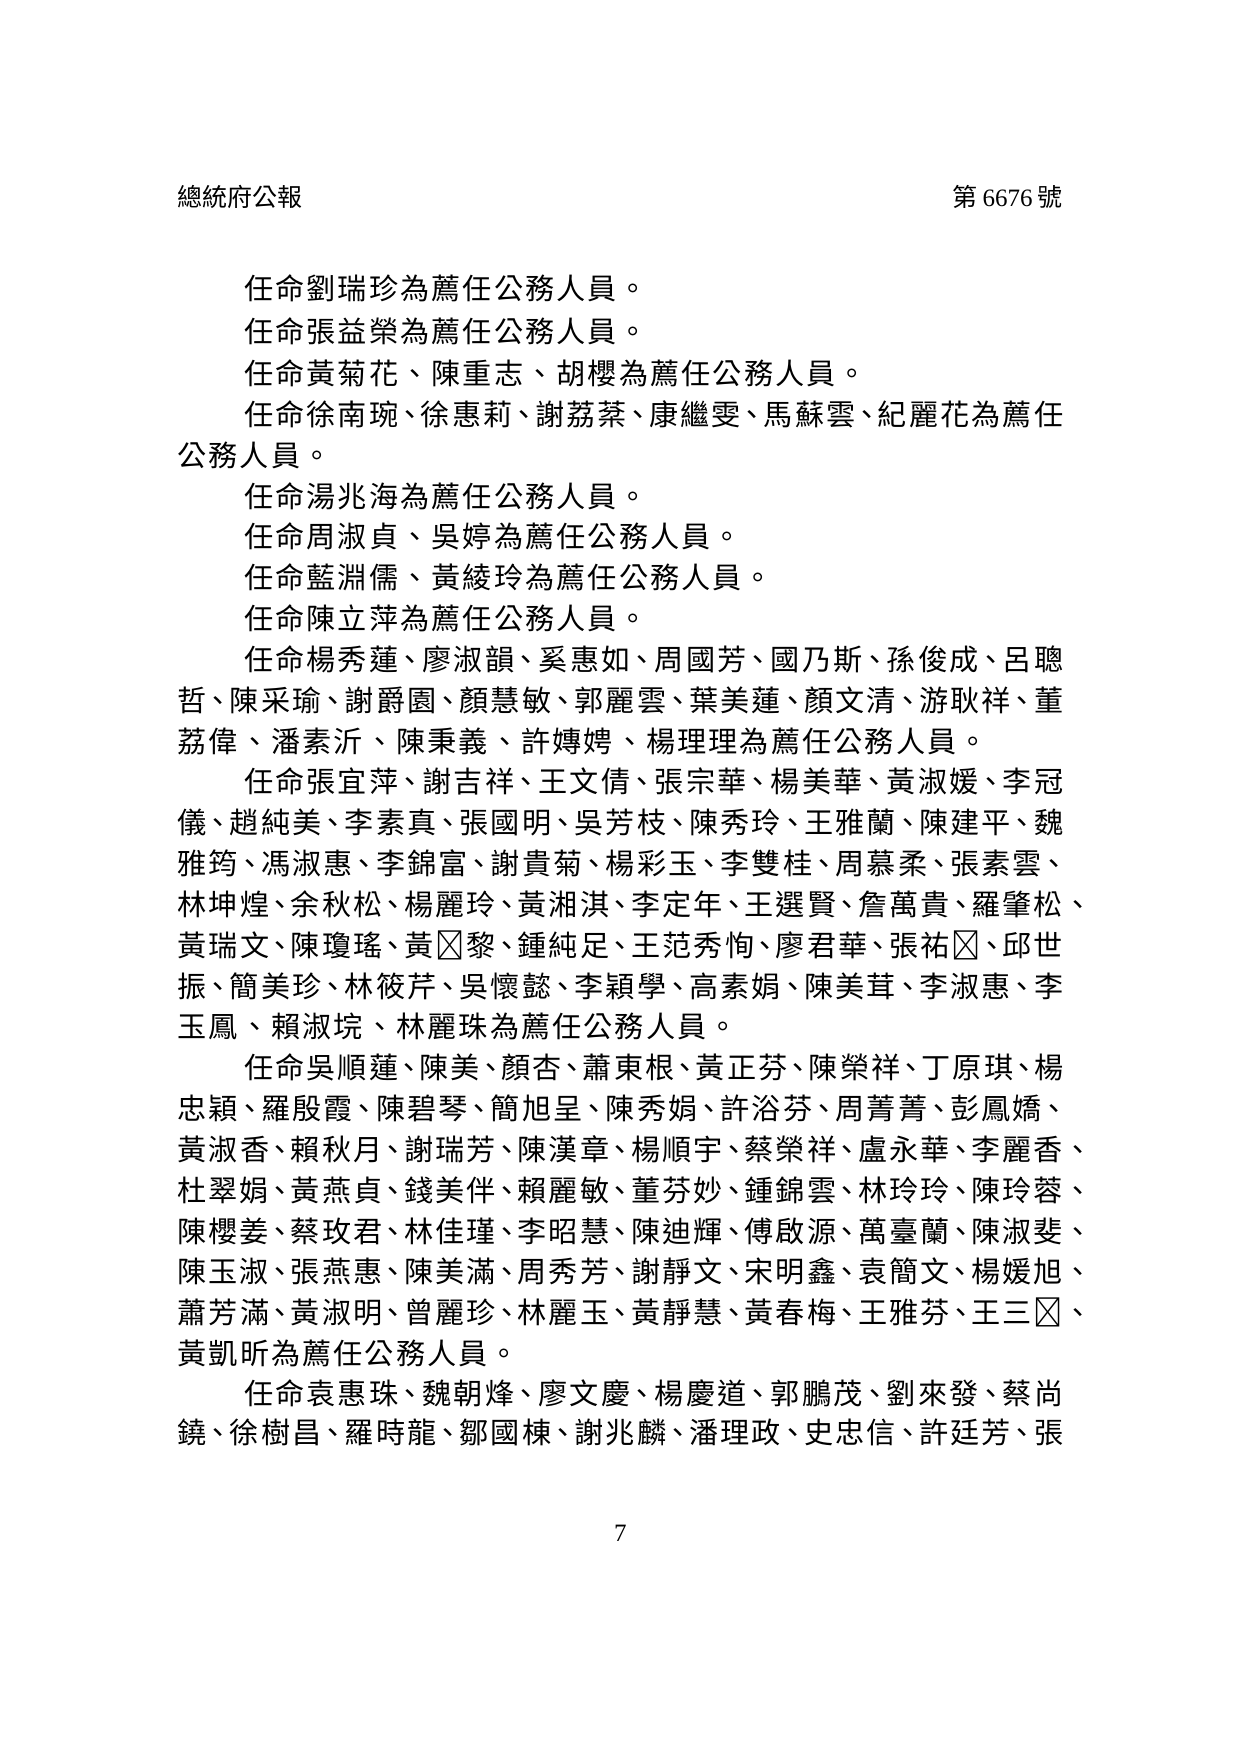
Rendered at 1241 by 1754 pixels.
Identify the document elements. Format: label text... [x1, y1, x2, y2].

text 任命袁惠珠、魏朝烽、廖文慶、楊慶道、郭鵬茂、劉來發、蔡尚鐃、徐樹昌、羅時龍、鄒國棟、謝兆麟、潘理政、史忠信、許廷芳、張榮耀、柴萬賀、翁東榮、李榮桂、王淑芬、陳美珠、鍾從靜、李東明、林素琴、陳智鳳、童敏惠、陳文雄、李益男、陳秀花、林金淑、劉鳳蘭、葛燕青、鄧幸榮、鮑志遠、林秀媛、王之妃、黃素貞、林文正、黃瑞福、宋義德、蕭美蘭、張碧琴、黃慶堂、莊孟宗、王振銘、吳伯嶽、展瑞芳、陳正常、薛美秀、陳麒麟、蕭巽庭、賴澤民、楊玉停、黃振添、陳水松、鄭秋仁、宋捷爽、郭安然、陳富榮、詹炳雲、王美玉、邱彥章、魏其營、周文旗、王偉、林國魁、梁金城、周柏旻、劉呼田、王昭世、林厥敏、傅文彰、王松茂、祖興國、蔡桂美為薦任公務人員。 [177, 1373, 1063, 1451]
text 任命徐南琬、徐惠莉、謝荔棻、康繼雯、馬蘇雲、紀麗花為薦任公務人員。 [177, 393, 1063, 474]
text 任命湯兆海為薦任公務人員。 [177, 474, 1063, 515]
text 任命張宜萍、謝吉祥、王文倩、張宗華、楊美華、黃淑媛、李冠儀、趙純美、李素真、張國明、吳芳枝、陳秀玲、王雅蘭、陳建平、魏雅筠、馮淑惠、李錦富、謝貴菊、楊彩玉、李雙桂、周慕柔、張素雲、林坤煌、余秋松、楊麗玲、黃湘淇、李定年、王選賢、詹萬貴、羅肇松、黃瑞文、陳瓊瑤、黃黎、鍾純足、王范秀恂、廖君華、張祐、邱世振、簡美珍、林筱芹、吳懷懿、李穎學、高素娟、陳美茸、李淑惠、李玉鳳、賴淑垸、林麗珠為薦任公務人員。 [177, 760, 1063, 1046]
text 任命周淑貞、吳婷為薦任公務人員。 [177, 515, 1063, 556]
text 任命劉瑞珍為薦任公務人員。 [177, 266, 1063, 308]
text 任命陳立萍為薦任公務人員。 [177, 597, 1063, 638]
text 任命楊秀蓮、廖淑韻、奚惠如、周國芳、國乃斯、孫俊成、呂聰哲、陳采瑜、謝爵園、顏慧敏、郭麗雲、葉美蓮、顏文清、游耿祥、董荔偉、潘素沂、陳秉義、許嫥娉、楊理理為薦任公務人員。 [177, 638, 1063, 760]
text 任命黃菊花、陳重志、胡櫻為薦任公務人員。 [177, 350, 1063, 393]
text 任命張益榮為薦任公務人員。 [177, 308, 1063, 350]
text 任命藍淵儒、黃綾玲為薦任公務人員。 [177, 556, 1063, 597]
text 任命吳順蓮、陳美、顏杏、蕭東根、黃正芬、陳榮祥、丁原琪、楊忠穎、羅殷霞、陳碧琴、簡旭呈、陳秀娟、許浴芬、周菁菁、彭鳳嬌、黃淑香、賴秋月、謝瑞芳、陳漢章、楊順宇、蔡榮祥、盧永華、李麗香、杜翠娟、黃燕貞、錢美伴、賴麗敏、董芬妙、鍾錦雲、林玲玲、陳玲蓉、陳櫻姜、蔡玫君、林佳瑾、李昭慧、陳迪輝、傅啟源、萬臺蘭、陳淑斐、陳玉淑、張燕惠、陳美滿、周秀芳、謝靜文、宋明鑫、袁簡文、楊媛旭、蕭芳滿、黃淑明、曾麗珍、林麗玉、黃靜慧、黃春梅、王雅芬、王三、黃凱昕為薦任公務人員。 [177, 1046, 1063, 1373]
